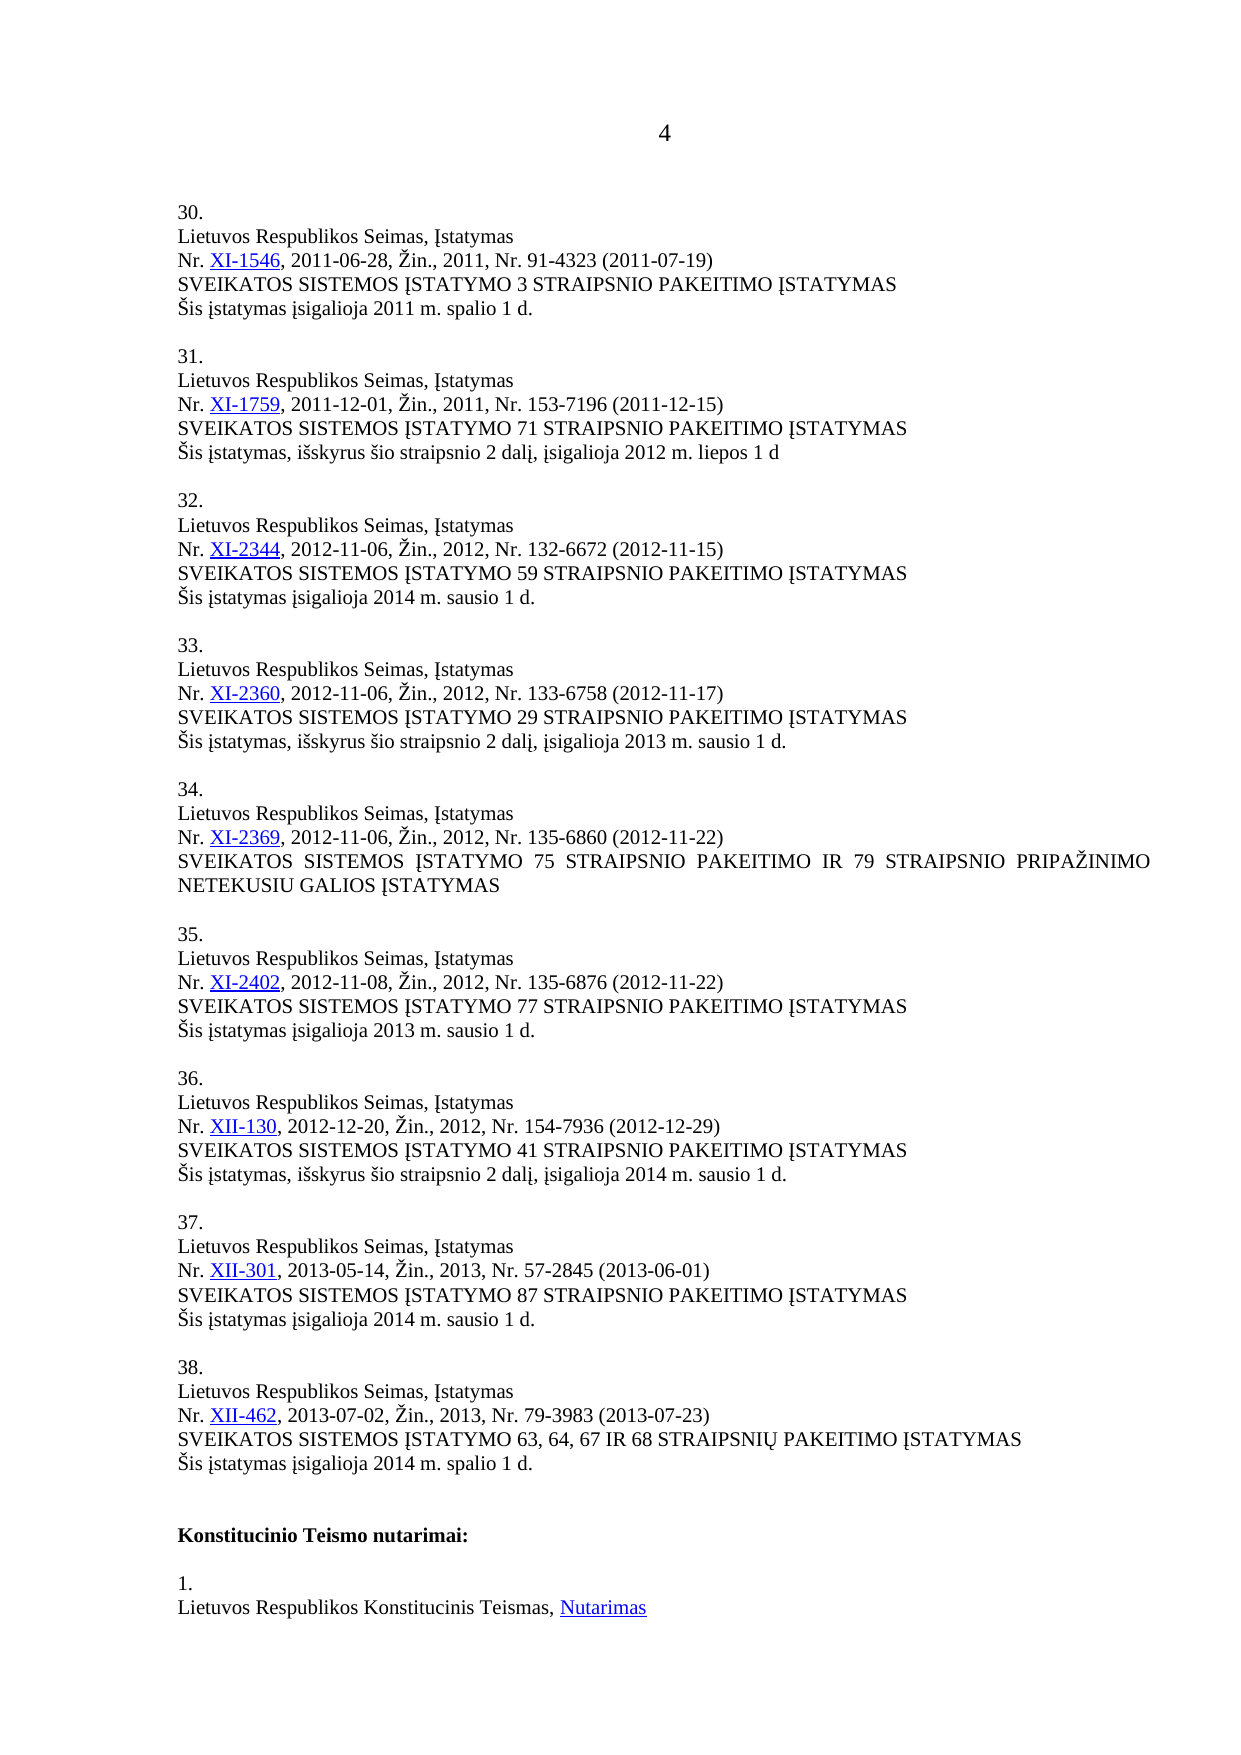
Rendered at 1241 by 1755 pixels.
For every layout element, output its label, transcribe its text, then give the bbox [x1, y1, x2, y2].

text Nr. XI-2402, 2012-11-08, Žin., 2012, Nr. 135-6876 (2012-11-22) [177, 970, 1152, 994]
text Lietuvos Respublikos Seimas, Įstatymas [177, 801, 1152, 825]
text 37. [177, 1210, 1152, 1234]
text Lietuvos Respublikos Seimas, Įstatymas [177, 657, 1152, 681]
text SVEIKATOS SISTEMOS ĮSTATYMO 41 STRAIPSNIO PAKEITIMO ĮSTATYMAS [177, 1138, 1152, 1162]
text Šis įstatymas įsigalioja 2013 m. sausio 1 d. [177, 1018, 1152, 1042]
text Nr. XI-1546, 2011-06-28, Žin., 2011, Nr. 91-4323 (2011-07-19) [177, 248, 1152, 272]
text SVEIKATOS SISTEMOS ĮSTATYMO 3 STRAIPSNIO PAKEITIMO ĮSTATYMAS [177, 272, 1152, 296]
text SVEIKATOS SISTEMOS ĮSTATYMO 63, 64, 67 IR 68 STRAIPSNIŲ PAKEITIMO ĮSTATYMAS [177, 1427, 1152, 1451]
text Lietuvos Respublikos Konstitucinis Teismas, Nutarimas [177, 1595, 1152, 1619]
text Lietuvos Respublikos Seimas, Įstatymas [177, 368, 1152, 392]
text 1. [177, 1571, 1152, 1595]
text Lietuvos Respublikos Seimas, Įstatymas [177, 224, 1152, 248]
text Nr. XI-1759, 2011-12-01, Žin., 2011, Nr. 153-7196 (2011-12-15) [177, 392, 1152, 416]
text Nr. XI-2360, 2012-11-06, Žin., 2012, Nr. 133-6758 (2012-11-17) [177, 681, 1152, 705]
text 34. [177, 777, 1152, 801]
text 35. [177, 922, 1152, 946]
text 38. [177, 1355, 1152, 1379]
text SVEIKATOS SISTEMOS ĮSTATYMO 87 STRAIPSNIO PAKEITIMO ĮSTATYMAS [177, 1282, 1152, 1307]
text Šis įstatymas įsigalioja 2014 m. sausio 1 d. [177, 585, 1152, 609]
text SVEIKATOS SISTEMOS ĮSTATYMO 71 STRAIPSNIO PAKEITIMO ĮSTATYMAS [177, 416, 1152, 440]
text Lietuvos Respublikos Seimas, Įstatymas [177, 1379, 1152, 1403]
text SVEIKATOS SISTEMOS ĮSTATYMO 29 STRAIPSNIO PAKEITIMO ĮSTATYMAS [177, 705, 1152, 729]
text Nr. XII-130, 2012-12-20, Žin., 2012, Nr. 154-7936 (2012-12-29) [177, 1114, 1152, 1138]
text SVEIKATOS SISTEMOS ĮSTATYMO 77 STRAIPSNIO PAKEITIMO ĮSTATYMAS [177, 994, 1152, 1018]
text Lietuvos Respublikos Seimas, Įstatymas [177, 1234, 1152, 1258]
text 31. [177, 344, 1152, 368]
text Šis įstatymas, išskyrus šio straipsnio 2 dalį, įsigalioja 2014 m. sausio 1 d. [177, 1162, 1152, 1186]
text Šis įstatymas įsigalioja 2014 m. spalio 1 d. [177, 1451, 1152, 1475]
text Nr. XI-2369, 2012-11-06, Žin., 2012, Nr. 135-6860 (2012-11-22) [177, 825, 1152, 849]
text Nr. XII-301, 2013-05-14, Žin., 2013, Nr. 57-2845 (2013-06-01) [177, 1258, 1152, 1282]
text Konstitucinio Teismo nutarimai: [177, 1523, 1152, 1547]
text Nr. XII-462, 2013-07-02, Žin., 2013, Nr. 79-3983 (2013-07-23) [177, 1403, 1152, 1427]
text 33. [177, 633, 1152, 657]
text Šis įstatymas, išskyrus šio straipsnio 2 dalį, įsigalioja 2013 m. sausio 1 d. [177, 729, 1152, 753]
text Šis įstatymas įsigalioja 2011 m. spalio 1 d. [177, 296, 1152, 320]
text 36. [177, 1066, 1152, 1090]
text Lietuvos Respublikos Seimas, Įstatymas [177, 1090, 1152, 1114]
text Nr. XI-2344, 2012-11-06, Žin., 2012, Nr. 132-6672 (2012-11-15) [177, 537, 1152, 561]
text Lietuvos Respublikos Seimas, Įstatymas [177, 946, 1152, 970]
text Lietuvos Respublikos Seimas, Įstatymas [177, 512, 1152, 537]
text 30. [177, 200, 1152, 224]
text SVEIKATOS SISTEMOS ĮSTATYMO 59 STRAIPSNIO PAKEITIMO ĮSTATYMAS [177, 561, 1152, 585]
text Šis įstatymas, išskyrus šio straipsnio 2 dalį, įsigalioja 2012 m. liepos 1 d [177, 440, 1152, 464]
text 32. [177, 488, 1152, 512]
text Šis įstatymas įsigalioja 2014 m. sausio 1 d. [177, 1307, 1152, 1331]
text SVEIKATOS SISTEMOS ĮSTATYMO 75 STRAIPSNIO PAKEITIMO IR 79 STRAIPSNIO PRIPAŽINIMO NETEKUSIU GALIOS ĮSTATYMAS [177, 849, 1152, 897]
